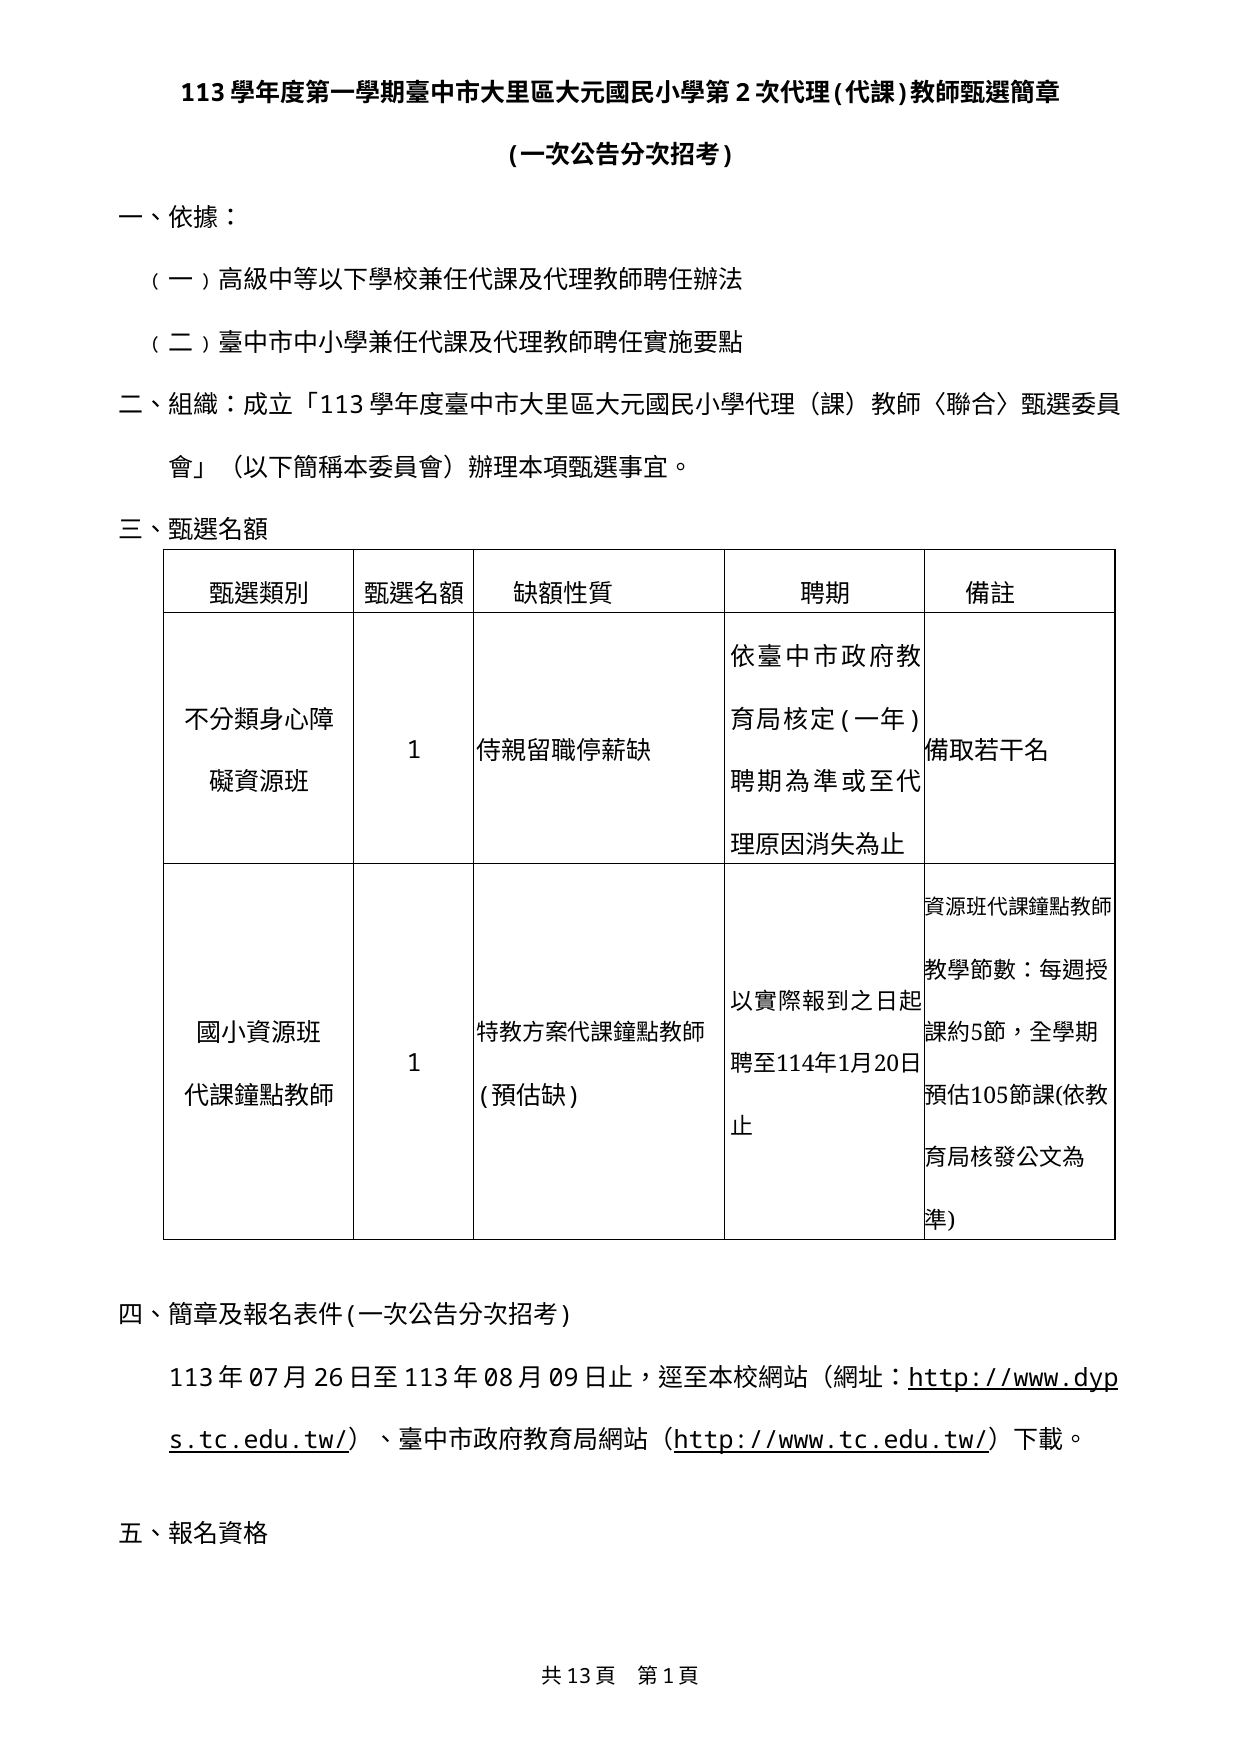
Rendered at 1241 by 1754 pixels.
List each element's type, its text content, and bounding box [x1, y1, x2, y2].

table_header 缺額性質 [474, 550, 724, 612]
text 113學年度第一學期臺中市大里區大元國民小學第2次代理(代課)教師甄選簡章 [118, 48, 1122, 111]
table_cell 以實際報到之日起聘至114年1月20日止 [725, 864, 924, 1239]
text 四、簡章及報名表件(一次公告分次招考) 113年07月26日至113年08月09日止，逕至本校網站（網址：http://www.dyps.tc.edu.tw/）、臺中市政府教育局網站（http://www.tc.edu.tw/）下載。 [118, 1271, 1122, 1459]
table_cell 1 [354, 864, 473, 1239]
table_cell 資源班代課鐘點教師 教學節數：每週授課約5節，全學期預估105節課(依教育局核發公文為準) [925, 864, 1114, 1239]
table_cell 不分類身心障礙資源班 [164, 613, 353, 863]
table_header 備註 [925, 550, 1114, 612]
text 五、報名資格 [118, 1490, 1122, 1553]
table_cell 侍親留職停薪缺 [474, 613, 724, 863]
table_cell 依臺中市政府教育局核定(一年) 聘期為準或至代理原因消失為止 [725, 613, 924, 863]
text 三、甄選名額 [118, 486, 1122, 548]
table_cell 特教方案代課鐘點教師 (預估缺) [474, 864, 724, 1239]
table_cell 備取若干名 [925, 613, 1114, 863]
text 二、組織：成立「113學年度臺中市大里區大元國民小學代理（課）教師〈聯合〉甄選委員會」（以下簡稱本委員會）辦理本項甄選事宜。 [118, 361, 1122, 486]
text 一、依據： [118, 173, 1122, 236]
table_cell 國小資源班 代課鐘點教師 [164, 864, 353, 1239]
table_header 甄選名額 [354, 550, 473, 612]
table_header 聘期 [725, 550, 924, 612]
text (一次公告分次招考) [118, 111, 1122, 173]
table_cell 1 [354, 613, 473, 863]
text ﹙一﹚高級中等以下學校兼任代課及代理教師聘任辦法 [143, 236, 1122, 298]
table_header 甄選類別 [164, 550, 353, 612]
text ﹙二﹚臺中市中小學兼任代課及代理教師聘任實施要點 [143, 298, 1122, 361]
